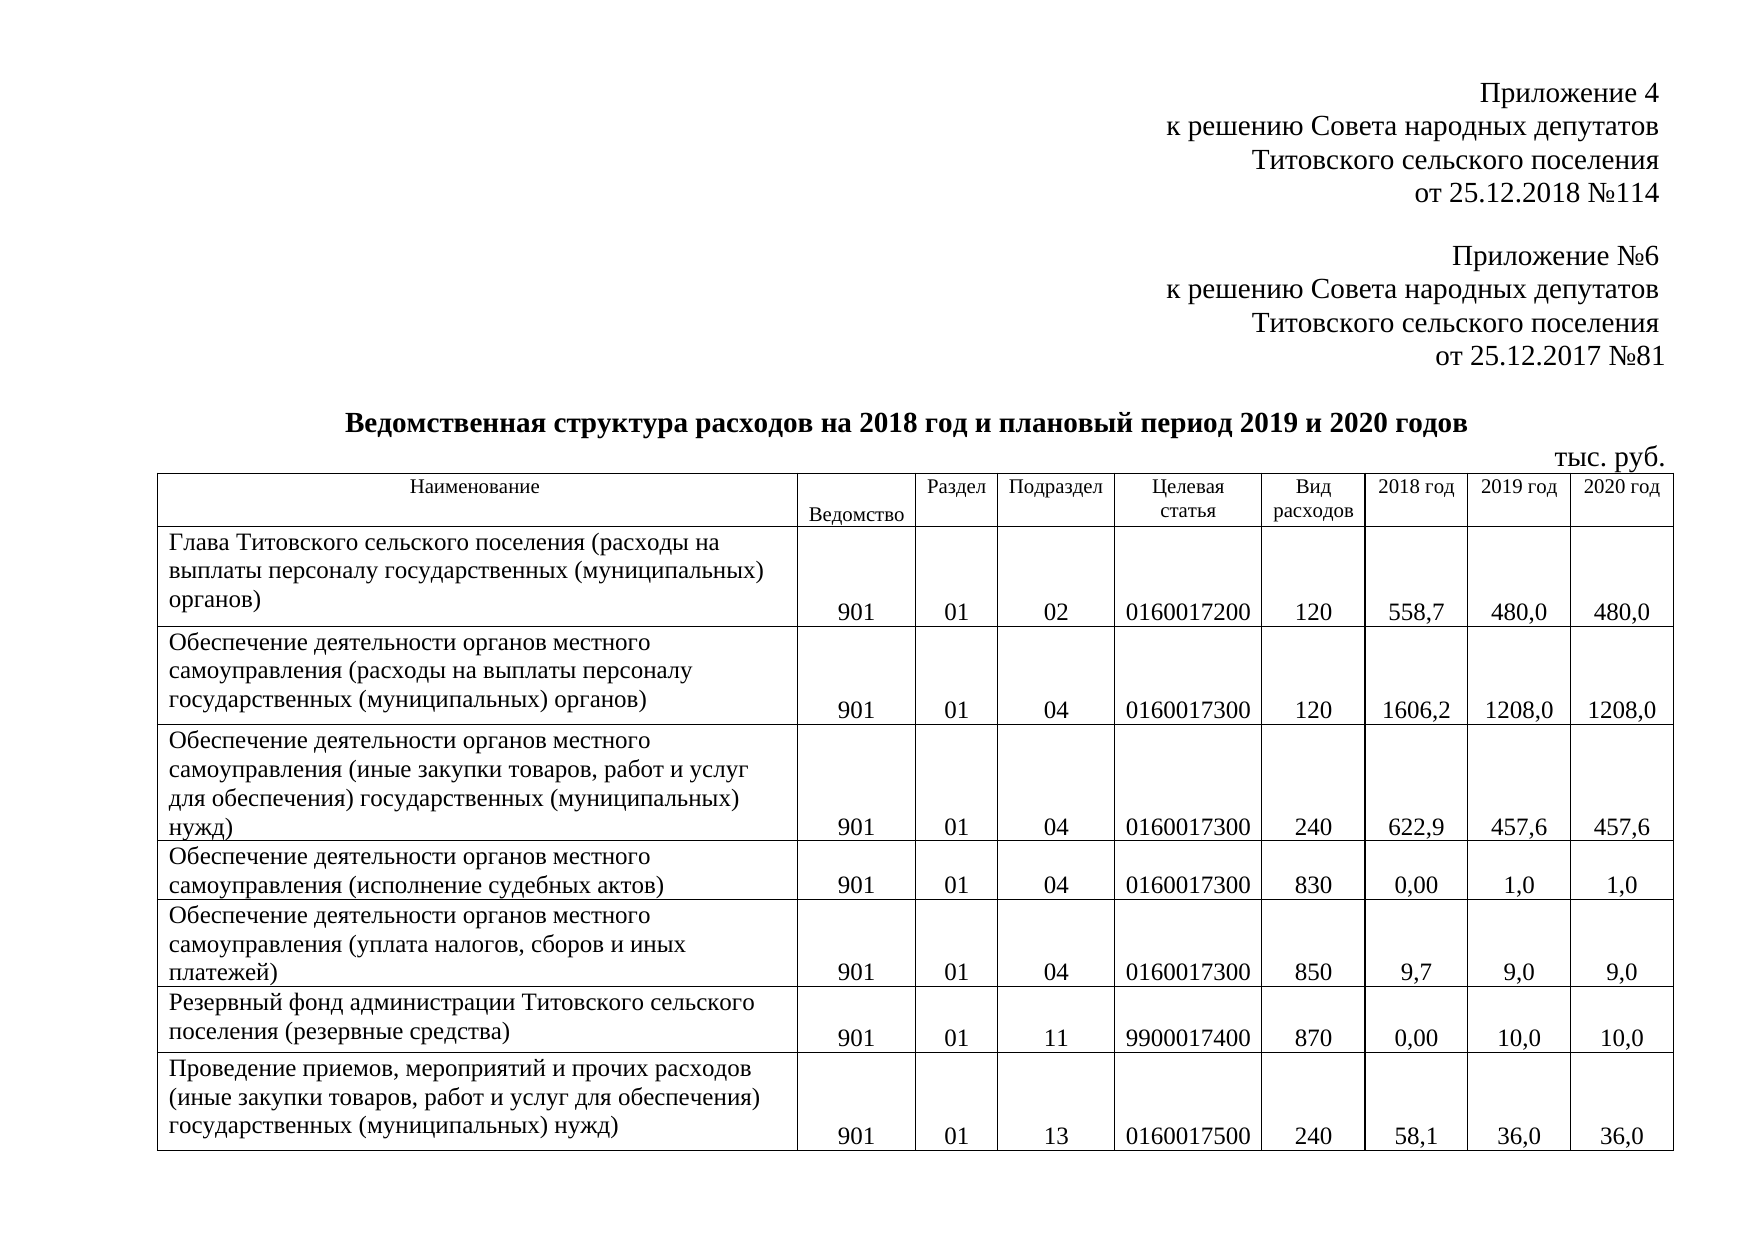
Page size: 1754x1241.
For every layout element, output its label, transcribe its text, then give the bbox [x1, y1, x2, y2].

table_cell 01 [916, 1053, 997, 1150]
table_cell 04 [998, 841, 1114, 899]
table_cell 36,0 [1571, 1053, 1673, 1150]
text Приложение 4 [148, 75, 1665, 108]
table_cell 120 [1262, 527, 1364, 626]
text Титовского сельского поселения [148, 305, 1665, 338]
table_cell 622,9 [1366, 725, 1467, 840]
table_cell 9,0 [1468, 900, 1570, 986]
table_cell 0160017500 [1115, 1053, 1261, 1150]
table_cell 558,7 [1366, 527, 1467, 626]
table_cell 0,00 [1366, 841, 1467, 899]
table_cell 901 [798, 1053, 915, 1150]
table_cell 0160017200 [1115, 527, 1261, 626]
table_cell 1,0 [1571, 841, 1673, 899]
table_cell 58,1 [1366, 1053, 1467, 1150]
table_cell 901 [798, 841, 915, 899]
table_cell 901 [798, 900, 915, 986]
text к решению Совета народных депутатов [148, 108, 1665, 142]
text тыс. руб. [148, 439, 1665, 473]
table_cell Обеспечение деятельности органов местного самоуправления (иные закупки товаров, работ и услуг для обеспечения) государственных (муниципальных) нужд) [158, 725, 797, 840]
text от 25.12.2018 №114 [148, 176, 1665, 209]
table_cell 480,0 [1468, 527, 1570, 626]
table_cell 01 [916, 987, 997, 1052]
table_cell 240 [1262, 725, 1364, 840]
text от 25.12.2017 №81 [148, 338, 1665, 372]
table_cell 457,6 [1571, 725, 1673, 840]
table_cell 13 [998, 1053, 1114, 1150]
table_cell Обеспечение деятельности органов местного самоуправления (уплата налогов, сборов и иных платежей) [158, 900, 797, 986]
table_header Наименование [158, 474, 797, 526]
table_cell 01 [916, 841, 997, 899]
table_cell 0160017300 [1115, 725, 1261, 840]
table_cell 9900017400 [1115, 987, 1261, 1052]
table_cell 0,00 [1366, 987, 1467, 1052]
text к решению Совета народных депутатов [148, 271, 1665, 305]
table_cell 1606,2 [1366, 627, 1467, 724]
text Приложение №6 [148, 238, 1665, 271]
table_cell 0160017300 [1115, 900, 1261, 986]
table_header 2020 год [1571, 474, 1673, 526]
table_cell 04 [998, 627, 1114, 724]
table_cell 10,0 [1468, 987, 1570, 1052]
table_cell Обеспечение деятельности органов местного самоуправления (исполнение судебных актов) [158, 841, 797, 899]
table_header Вид расходов [1262, 474, 1364, 526]
table_header Раздел [916, 474, 997, 526]
table_cell 9,0 [1571, 900, 1673, 986]
table_cell 850 [1262, 900, 1364, 986]
table_cell Глава Титовского сельского поселения (расходы на выплаты персоналу государственных (муниципальных) органов) [158, 527, 797, 626]
table_header 2018 год [1366, 474, 1467, 526]
table_header Целевая статья [1115, 474, 1261, 526]
table_cell 10,0 [1571, 987, 1673, 1052]
table_cell 04 [998, 725, 1114, 840]
table_cell 0160017300 [1115, 627, 1261, 724]
table_cell 457,6 [1468, 725, 1570, 840]
table_cell 480,0 [1571, 527, 1673, 626]
table_cell 0160017300 [1115, 841, 1261, 899]
table_cell Резервный фонд администрации Титовского сельского поселения (резервные средства) [158, 987, 797, 1052]
table_cell 04 [998, 900, 1114, 986]
table_cell 01 [916, 627, 997, 724]
table_cell 1208,0 [1468, 627, 1570, 724]
table_cell Обеспечение деятельности органов местного самоуправления (расходы на выплаты персоналу государственных (муниципальных) органов) [158, 627, 797, 724]
table_cell 901 [798, 987, 915, 1052]
table_cell 11 [998, 987, 1114, 1052]
table_cell 9,7 [1366, 900, 1467, 986]
text Титовского сельского поселения [148, 142, 1665, 176]
table_cell 901 [798, 725, 915, 840]
table_cell 120 [1262, 627, 1364, 724]
table_cell 01 [916, 900, 997, 986]
table_header 2019 год [1468, 474, 1570, 526]
table_cell 830 [1262, 841, 1364, 899]
table_cell 01 [916, 725, 997, 840]
table_cell 36,0 [1468, 1053, 1570, 1150]
table_cell 901 [798, 527, 915, 626]
table_cell 02 [998, 527, 1114, 626]
table_cell 1208,0 [1571, 627, 1673, 724]
table_cell 1,0 [1468, 841, 1570, 899]
table_cell 901 [798, 627, 915, 724]
table_cell 01 [916, 527, 997, 626]
table_cell 240 [1262, 1053, 1364, 1150]
table_cell Проведение приемов, мероприятий и прочих расходов (иные закупки товаров, работ и услуг для обеспечения) государственных (муниципальных) нужд) [158, 1053, 797, 1150]
table_cell 870 [1262, 987, 1364, 1052]
table_header Ведомство [798, 474, 915, 526]
text Ведомственная структура расходов на 2018 год и плановый период 2019 и 2020 годов [148, 406, 1665, 439]
table_header Подраздел [998, 474, 1114, 526]
